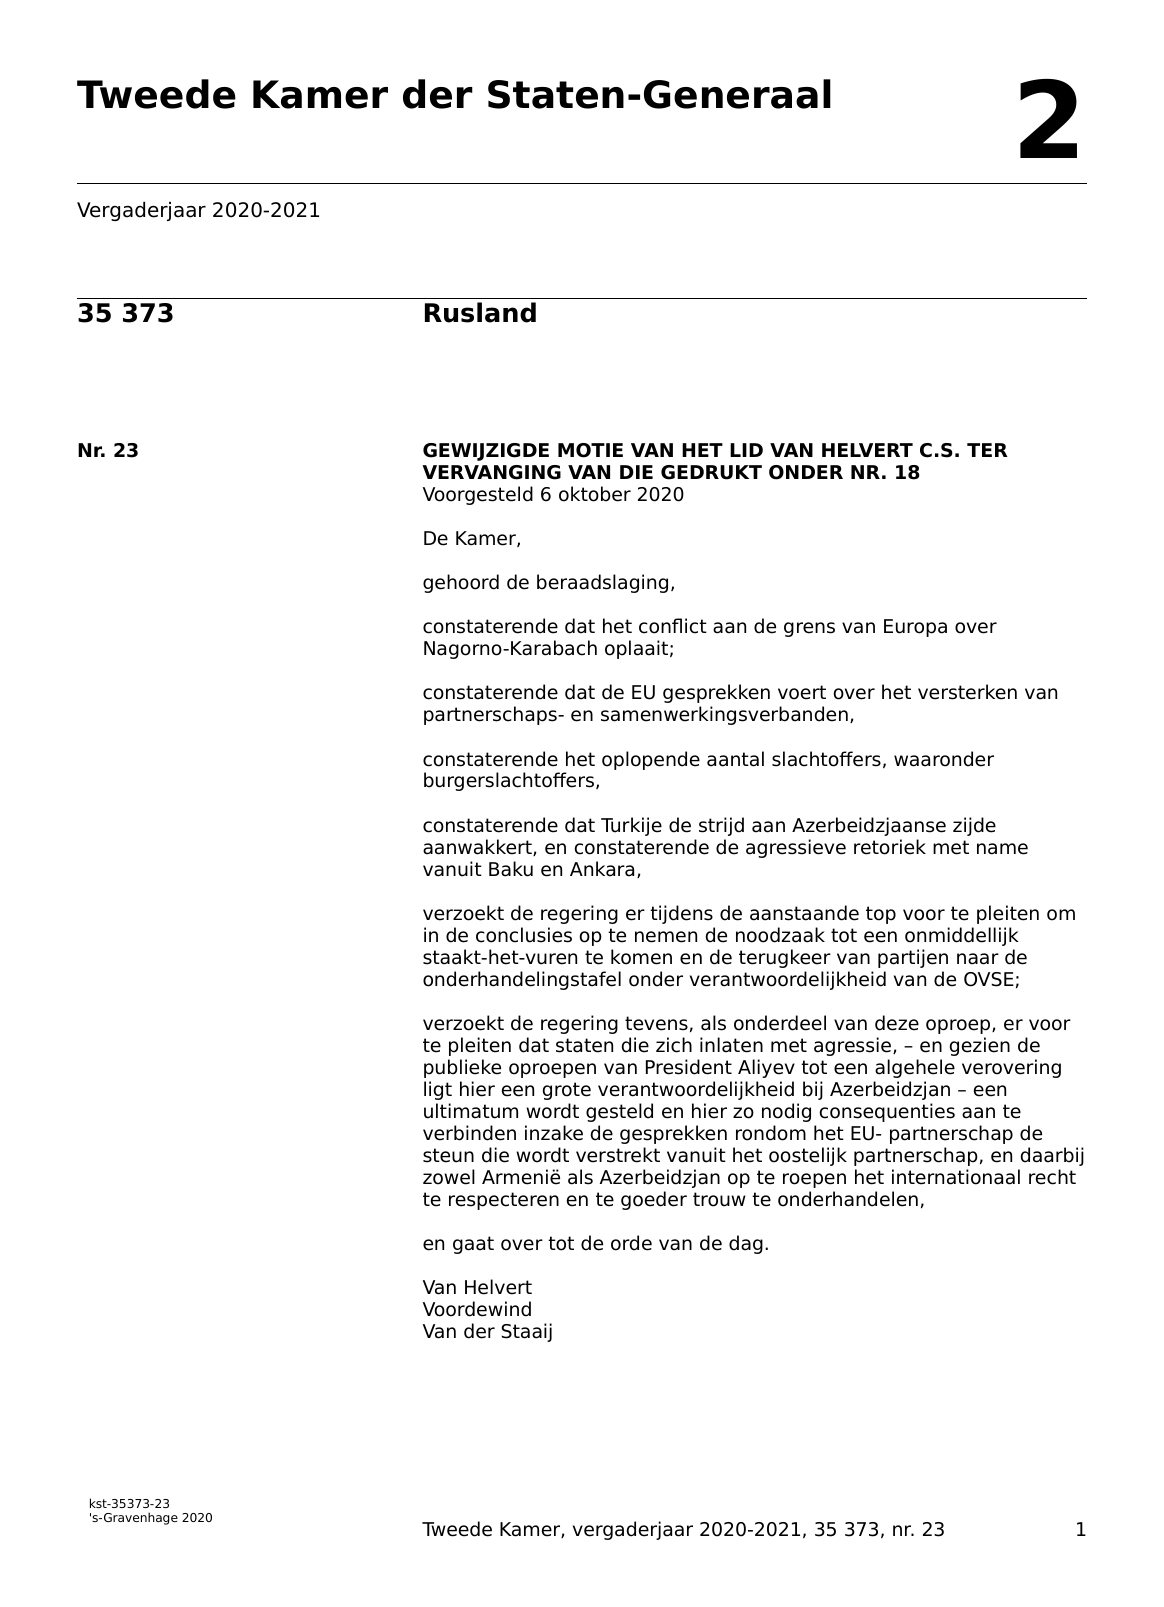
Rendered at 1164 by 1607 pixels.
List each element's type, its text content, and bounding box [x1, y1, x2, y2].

text constaterende dat Turkije de strijd aan Azerbeidzjaanse zijde aanwakkert, en constaterende de agressieve retoriek met name vanuit Baku en Ankara, [422, 814, 1087, 881]
text De Kamer, [422, 528, 1087, 550]
text en gaat over tot de orde van de dag. [422, 1233, 1087, 1255]
text gehoord de beraadslaging, [422, 572, 1087, 594]
text verzoekt de regering er tijdens de aanstaande top voor te pleiten om in de conclusies op te nemen de noodzaak tot een onmiddellijk staakt-het-vuren te komen en de terugkeer van partijen naar de onderhandelingstafel onder verantwoordelijkheid van de OVSE; [422, 903, 1087, 991]
text Voordewind [422, 1299, 1087, 1321]
text constaterende dat het conflict aan de grens van Europa over Nagorno-Karabach oplaait; [422, 616, 1087, 660]
subtitle 35 373 Rusland [77, 299, 1087, 329]
text constaterende het oplopende aantal slachtoffers, waaronder burgerslachtoffers, [422, 748, 1087, 792]
table_header 2 [886, 59, 1087, 183]
text Van der Staaij [422, 1321, 1087, 1343]
text Van Helvert [422, 1277, 1087, 1299]
text verzoekt de regering tevens, als onderdeel van deze oproep, er voor te pleiten dat staten die zich inlaten met agressie, – en gezien de publieke oproepen van President Aliyev tot een algehele verovering ligt hier een grote verantwoordelijkheid bij Azerbeidzjan – een ultimatum wordt gesteld en hier zo nodig consequenties aan te verbinden inzake de gesprekken rondom het EU- partnerschap de steun die wordt verstrekt vanuit het oostelijk partnerschap, en daarbij zowel Armenië als Azerbeidzjan op te roepen het internationaal recht te respecteren en te goeder trouw te onderhandelen, [422, 1013, 1087, 1211]
text kst-35373-23 [88, 1497, 323, 1511]
subtitle Nr. 23 GEWIJZIGDE MOTIE VAN HET LID VAN HELVERT C.S. TER VERVANGING VAN DIE GEDRUKT ONDER NR. 18 [77, 440, 1087, 484]
table_header Tweede Kamer der Staten-Generaal [77, 59, 886, 183]
text 's-Gravenhage 2020 [88, 1511, 323, 1525]
table_cell Vergaderjaar 2020-2021 [77, 184, 1087, 298]
text Voorgesteld 6 oktober 2020 [422, 484, 1087, 506]
text constaterende dat de EU gesprekken voert over het versterken van partnerschaps- en samenwerkingsverbanden, [422, 682, 1087, 726]
